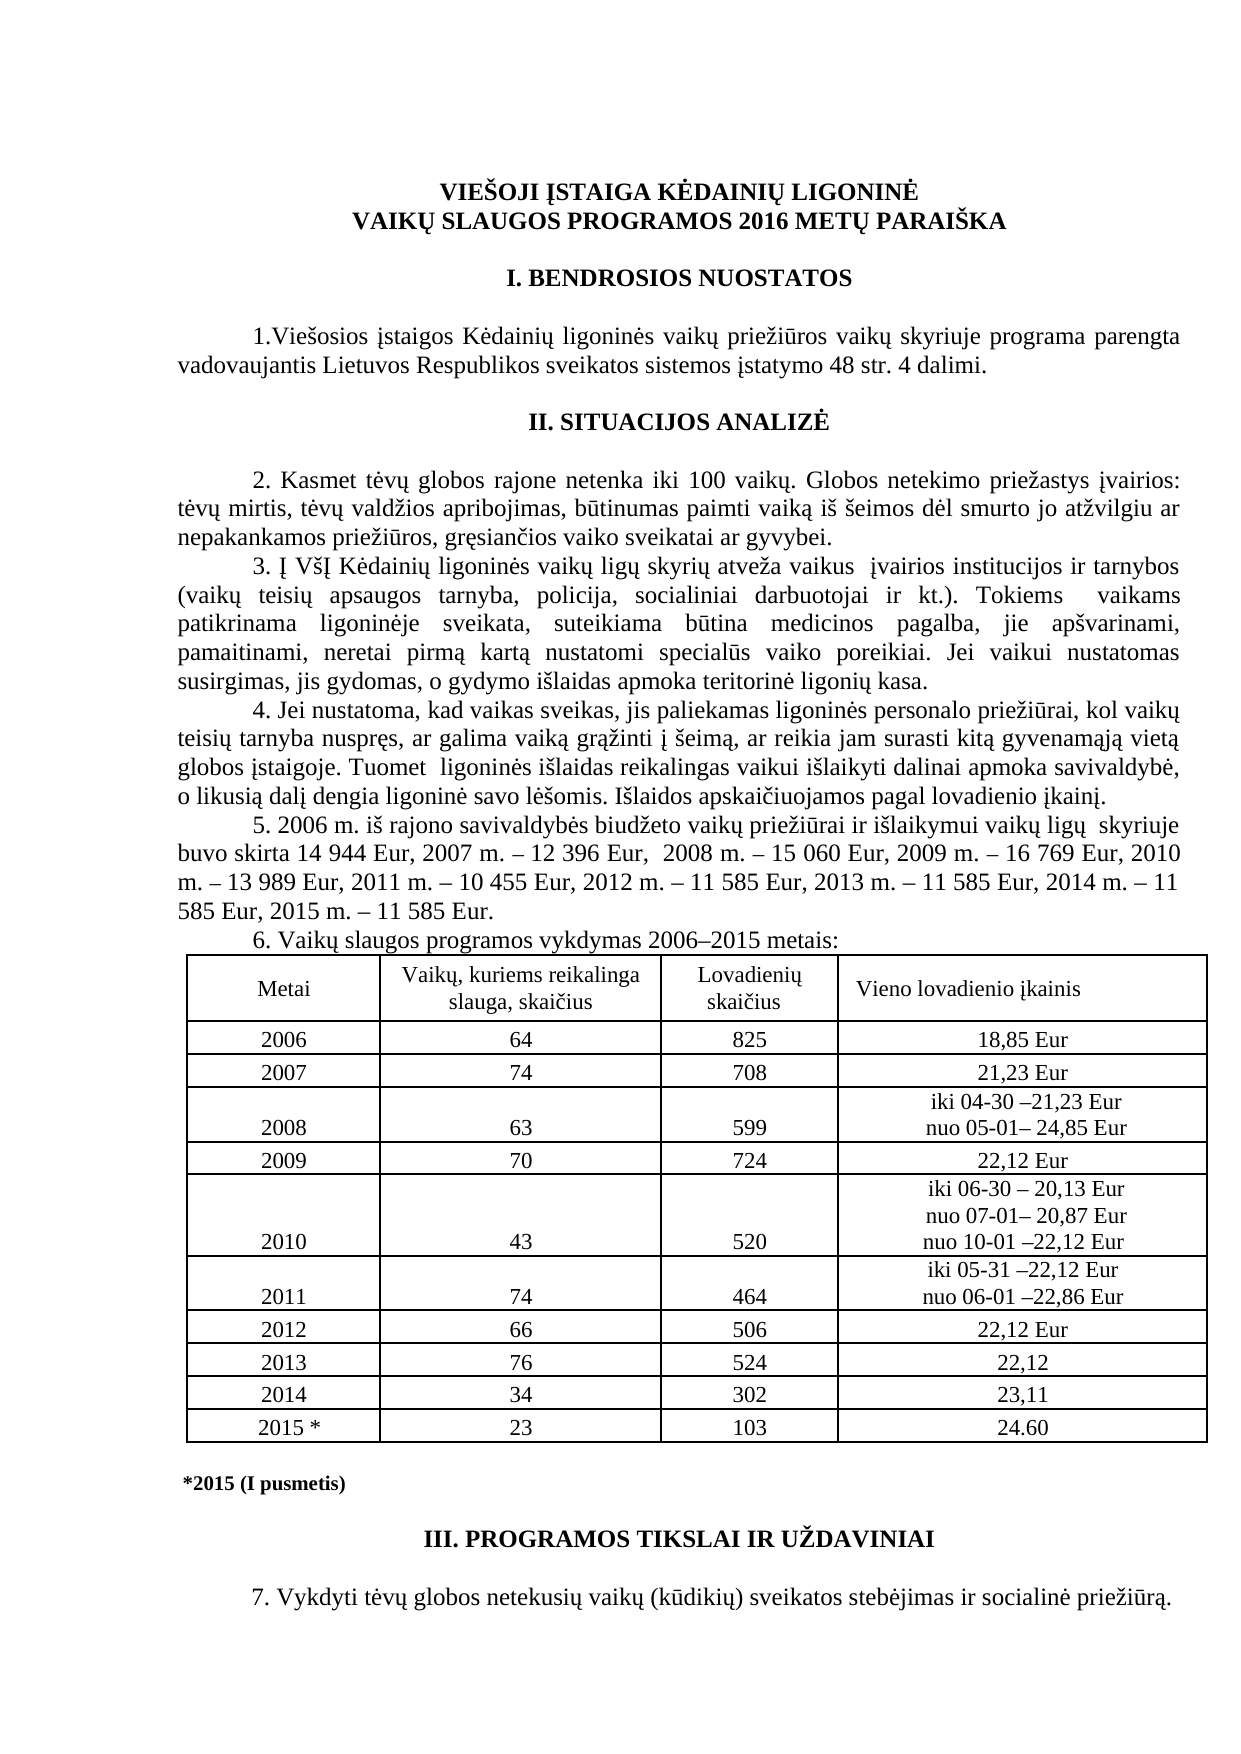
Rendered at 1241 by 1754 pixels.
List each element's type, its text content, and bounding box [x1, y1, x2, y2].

table_cell 2007 [188, 1055, 379, 1086]
table_cell 524 [662, 1344, 837, 1375]
table_header Vieno lovadienio įkainis [839, 956, 1206, 1020]
table_cell 22,12 Eur [839, 1311, 1206, 1342]
table_cell 2012 [188, 1311, 379, 1342]
text *2015 (I pusmetis) [182, 1471, 1181, 1495]
table_cell 66 [381, 1311, 660, 1342]
table_cell 43 [381, 1175, 660, 1254]
table_cell 64 [381, 1022, 660, 1053]
table_cell 2006 [188, 1022, 379, 1053]
table_cell iki 05-31 –22,12 Eur nuo 06-01 –22,86 Eur [839, 1257, 1206, 1309]
table_cell 599 [662, 1088, 837, 1141]
text 4. Jei nustatoma, kad vaikas sveikas, jis paliekamas ligoninės personalo priežiūrai, kol vaikų teisių tarnyba nuspręs, ar galima vaiką grąžinti į šeimą, ar reikia jam surasti kitą gyvenamąją vietą globos įstaigoje. Tuomet ligoninės išlaidas reikalingas vaikui išlaikyti dalinai apmoka savivaldybė, o likusią dalį dengia ligoninė savo lėšomis. Išlaidos apskaičiuojamos pagal lovadienio įkainį. [177, 695, 1181, 810]
table_cell 74 [381, 1257, 660, 1309]
table_cell 2009 [188, 1143, 379, 1173]
text 7. Vykdyti tėvų globos netekusių vaikų (kūdikių) sveikatos stebėjimas ir socialinė priežiūrą. [177, 1582, 1181, 1610]
table_cell 18,85 Eur [839, 1022, 1206, 1053]
table_cell 63 [381, 1088, 660, 1141]
table_cell 708 [662, 1055, 837, 1086]
text 6. Vaikų slaugos programos vykdymas 2006–2015 metais: [177, 925, 1181, 953]
table_cell 302 [662, 1377, 837, 1408]
text II. SITUACIJOS ANALIZĖ [177, 407, 1181, 436]
text III. PROGRAMOS TIKSLAI IR UŽDAVINIAI [177, 1524, 1181, 1553]
text 3. Į VšĮ Kėdainių ligoninės vaikų ligų skyrių atveža vaikus įvairios institucijos ir tarnybos (vaikų teisių apsaugos tarnyba, policija, socialiniai darbuotojai ir kt.). Tokiems vaikams patikrinama ligoninėje sveikata, suteikiama būtina medicinos pagalba, jie apšvarinami, pamaitinami, neretai pirmą kartą nustatomi specialūs vaiko poreikiai. Jei vaikui nustatomas susirgimas, jis gydomas, o gydymo išlaidas apmoka teritorinė ligonių kasa. [177, 551, 1181, 695]
table_header Metai [188, 956, 379, 1020]
table_cell 2010 [188, 1175, 379, 1254]
table_cell 103 [662, 1410, 837, 1441]
table_cell 506 [662, 1311, 837, 1342]
table_cell 21,23 Eur [839, 1055, 1206, 1086]
table_cell 2013 [188, 1344, 379, 1375]
table_cell 76 [381, 1344, 660, 1375]
table_cell 464 [662, 1257, 837, 1309]
text VAIKŲ SLAUGOS PROGRAMOS 2016 METŲ PARAIŠKA [177, 206, 1181, 235]
table_header Lovadienių skaičius [662, 956, 837, 1020]
text 2. Kasmet tėvų globos rajone netenka iki 100 vaikų. Globos netekimo priežastys įvairios: tėvų mirtis, tėvų valdžios apribojimas, būtinumas paimti vaiką iš šeimos dėl smurto jo atžvilgiu ar nepakankamos priežiūros, gręsiančios vaiko sveikatai ar gyvybei. [177, 465, 1181, 551]
table_cell 22,12 Eur [839, 1143, 1206, 1173]
table_cell iki 06-30 – 20,13 Eur nuo 07-01– 20,87 Eur nuo 10-01 –22,12 Eur [839, 1175, 1206, 1254]
table_header Vaikų, kuriems reikalinga slauga, skaičius [381, 956, 660, 1020]
text 5. 2006 m. iš rajono savivaldybės biudžeto vaikų priežiūrai ir išlaikymui vaikų ligų skyriuje buvo skirta 14 944 Eur, 2007 m. – 12 396 Eur, 2008 m. – 15 060 Eur, 2009 m. – 16 769 Eur, 2010 m. – 13 989 Eur, 2011 m. – 10 455 Eur, 2012 m. – 11 585 Eur, 2013 m. – 11 585 Eur, 2014 m. – 11 585 Eur, 2015 m. – 11 585 Eur. [177, 810, 1181, 925]
table_cell 825 [662, 1022, 837, 1053]
table_cell 23,11 [839, 1377, 1206, 1408]
text I. BENDROSIOS NUOSTATOS [177, 263, 1181, 292]
table_cell 2008 [188, 1088, 379, 1141]
table_cell 2014 [188, 1377, 379, 1408]
table_cell 70 [381, 1143, 660, 1173]
table_cell 520 [662, 1175, 837, 1254]
table_cell 22,12 [839, 1344, 1206, 1375]
table_cell 24.60 [839, 1410, 1206, 1441]
table_cell 34 [381, 1377, 660, 1408]
table_cell 23 [381, 1410, 660, 1441]
table_cell 724 [662, 1143, 837, 1173]
table_cell iki 04-30 –21,23 Eur nuo 05-01– 24,85 Eur [839, 1088, 1206, 1141]
table_cell 74 [381, 1055, 660, 1086]
table_cell 2011 [188, 1257, 379, 1309]
text VIEŠOJI ĮSTAIGA KĖDAINIŲ LIGONINĖ [177, 177, 1181, 206]
table_cell 2015 * [188, 1410, 379, 1441]
text 1.Viešosios įstaigos Kėdainių ligoninės vaikų priežiūros vaikų skyriuje programa parengta vadovaujantis Lietuvos Respublikos sveikatos sistemos įstatymo 48 str. 4 dalimi. [177, 321, 1181, 378]
